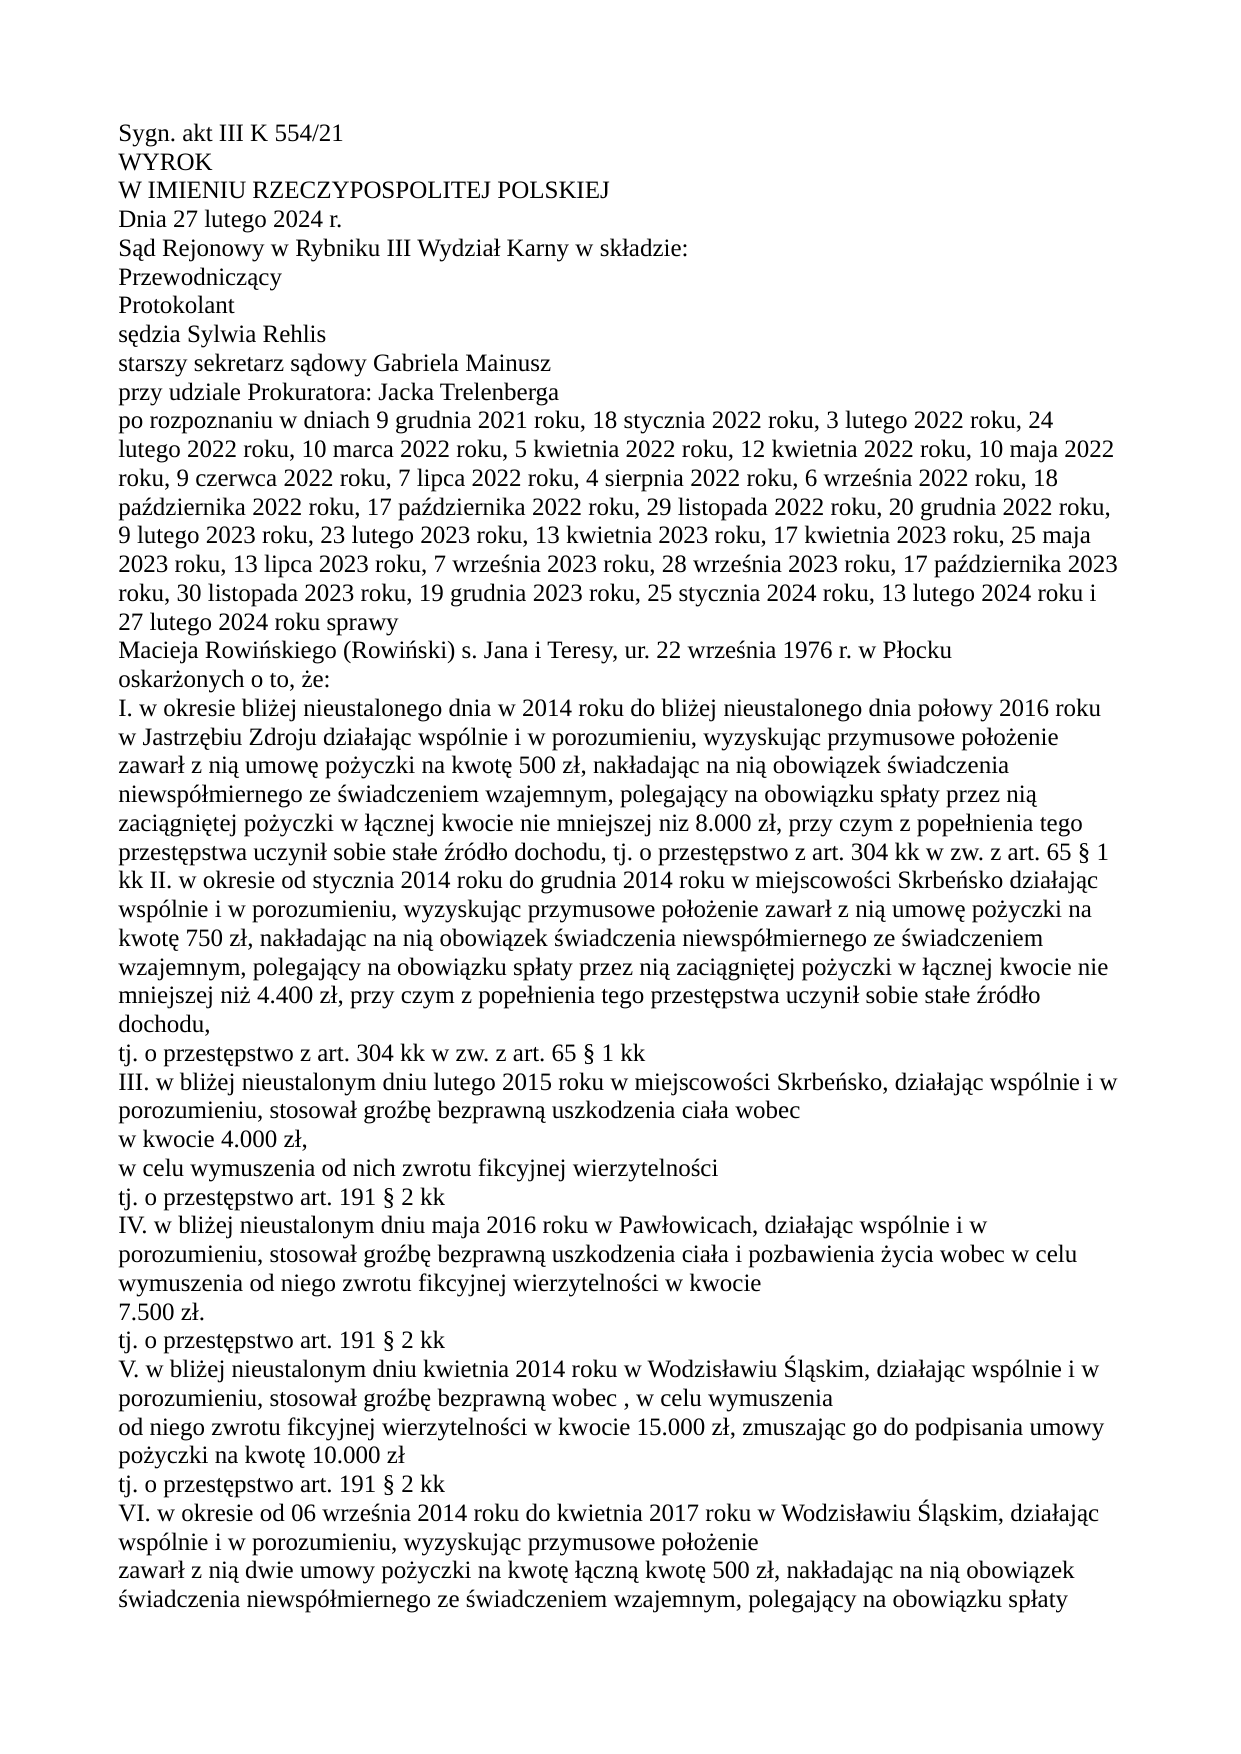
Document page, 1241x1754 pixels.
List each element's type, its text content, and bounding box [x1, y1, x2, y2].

text I. w okresie bliżej nieustalonego dnia w 2014 roku do bliżej nieustalonego dnia połowy 2016 roku w Jastrzębiu Zdroju działając wspólnie i w porozumieniu, wyzyskując przymusowe położenie zawarł z nią umowę pożyczki na kwotę 500 zł, nakładając na nią obowiązek świadczenia niewspółmiernego ze świadczeniem wzajemnym, polegający na obowiązku spłaty przez nią zaciągniętej pożyczki w łącznej kwocie nie mniejszej niz 8.000 zł, przy czym z popełnienia tego przestępstwa uczynił sobie stałe źródło dochodu, tj. o przestępstwo z art. 304 kk w zw. z art. 65 § 1 kk II. w okresie od stycznia 2014 roku do grudnia 2014 roku w miejscowości Skrbeńsko działając wspólnie i w porozumieniu, wyzyskując przymusowe położenie zawarł z nią umowę pożyczki na kwotę 750 zł, nakładając na nią obowiązek świadczenia niewspółmiernego ze świadczeniem wzajemnym, polegający na obowiązku spłaty przez nią zaciągniętej pożyczki w łącznej kwocie nie mniejszej niż 4.400 zł, przy czym z popełnienia tego przestępstwa uczynił sobie stałe źródło dochodu, [118, 693, 1122, 1038]
text 7.500 zł. [118, 1297, 1122, 1326]
text Sąd Rejonowy w Rybniku III Wydział Karny w składzie: [118, 233, 1122, 262]
text oskarżonych o to, że: [118, 664, 1122, 693]
text w celu wymuszenia od nich zwrotu fikcyjnej wierzytelności [118, 1153, 1122, 1182]
text tj. o przestępstwo art. 191 § 2 kk [118, 1326, 1122, 1354]
text W IMIENIU RZECZYPOSPOLITEJ POLSKIEJ [118, 176, 1122, 204]
text tj. o przestępstwo art. 191 § 2 kk [118, 1182, 1122, 1211]
text V. w bliżej nieustalonym dniu kwietnia 2014 roku w Wodzisławiu Śląskim, działając wspólnie i w porozumieniu, stosował groźbę bezprawną wobec , w celu wymuszenia [118, 1354, 1122, 1412]
text zawarł z nią dwie umowy pożyczki na kwotę łączną kwotę 500 zł, nakładając na nią obowiązek świadczenia niewspółmiernego ze świadczeniem wzajemnym, polegający na obowiązku spłaty [118, 1556, 1122, 1613]
text starszy sekretarz sądowy Gabriela Mainusz [118, 348, 1122, 377]
text tj. o przestępstwo z art. 304 kk w zw. z art. 65 § 1 kk [118, 1038, 1122, 1067]
text Dnia 27 lutego 2024 r. [118, 204, 1122, 233]
text III. w bliżej nieustalonym dniu lutego 2015 roku w miejscowości Skrbeńsko, działając wspólnie i w porozumieniu, stosował groźbę bezprawną uszkodzenia ciała wobec [118, 1067, 1122, 1124]
text Protokolant [118, 291, 1122, 319]
text od niego zwrotu fikcyjnej wierzytelności w kwocie 15.000 zł, zmuszając go do podpisania umowy pożyczki na kwotę 10.000 zł [118, 1412, 1122, 1469]
text tj. o przestępstwo art. 191 § 2 kk [118, 1469, 1122, 1498]
text Sygn. akt III K 554/21 [118, 118, 1122, 147]
text po rozpoznaniu w dniach 9 grudnia 2021 roku, 18 stycznia 2022 roku, 3 lutego 2022 roku, 24 lutego 2022 roku, 10 marca 2022 roku, 5 kwietnia 2022 roku, 12 kwietnia 2022 roku, 10 maja 2022 roku, 9 czerwca 2022 roku, 7 lipca 2022 roku, 4 sierpnia 2022 roku, 6 września 2022 roku, 18 października 2022 roku, 17 października 2022 roku, 29 listopada 2022 roku, 20 grudnia 2022 roku, 9 lutego 2023 roku, 23 lutego 2023 roku, 13 kwietnia 2023 roku, 17 kwietnia 2023 roku, 25 maja 2023 roku, 13 lipca 2023 roku, 7 września 2023 roku, 28 września 2023 roku, 17 października 2023 roku, 30 listopada 2023 roku, 19 grudnia 2023 roku, 25 stycznia 2024 roku, 13 lutego 2024 roku i 27 lutego 2024 roku sprawy [118, 406, 1122, 636]
text WYROK [118, 147, 1122, 176]
text VI. w okresie od 06 września 2014 roku do kwietnia 2017 roku w Wodzisławiu Śląskim, działając wspólnie i w porozumieniu, wyzyskując przymusowe położenie [118, 1498, 1122, 1556]
text IV. w bliżej nieustalonym dniu maja 2016 roku w Pawłowicach, działając wspólnie i w porozumieniu, stosował groźbę bezprawną uszkodzenia ciała i pozbawienia życia wobec w celu wymuszenia od niego zwrotu fikcyjnej wierzytelności w kwocie [118, 1211, 1122, 1297]
text sędzia Sylwia Rehlis [118, 319, 1122, 348]
text w kwocie 4.000 zł, [118, 1124, 1122, 1153]
text Macieja Rowińskiego (Rowiński) s. Jana i Teresy, ur. 22 września 1976 r. w Płocku [118, 636, 1122, 664]
text przy udziale Prokuratora: Jacka Trelenberga [118, 377, 1122, 406]
text Przewodniczący [118, 262, 1122, 291]
